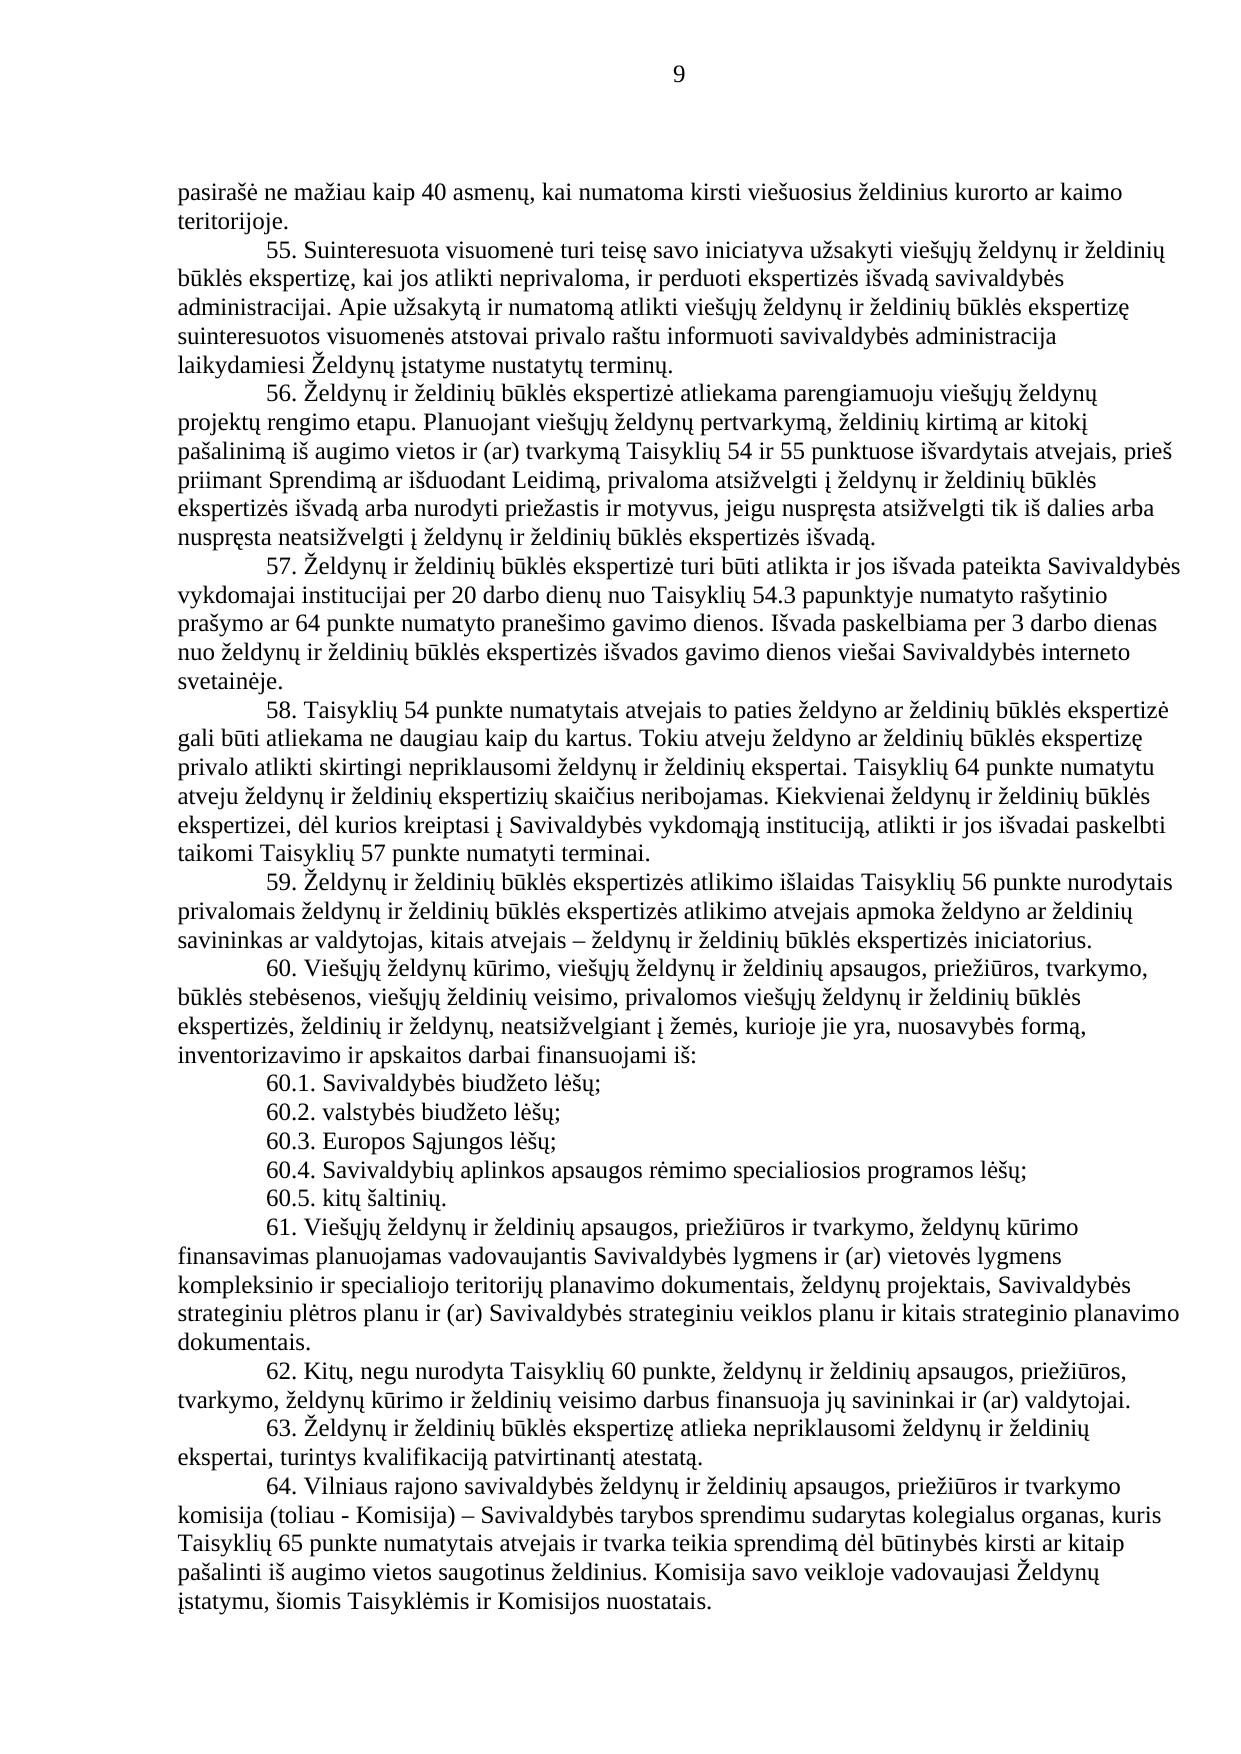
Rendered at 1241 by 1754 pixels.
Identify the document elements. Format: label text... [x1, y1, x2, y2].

text 57. Želdynų ir želdinių būklės ekspertizė turi būti atlikta ir jos išvada pateikta Savivaldybės vykdomajai institucijai per 20 darbo dienų nuo Taisyklių 54.3 papunktyje numatyto rašytinio prašymo ar 64 punkte numatyto pranešimo gavimo dienos. Išvada paskelbiama per 3 darbo dienas nuo želdynų ir želdinių būklės ekspertizės išvados gavimo dienos viešai Savivaldybės interneto svetainėje. [177, 551, 1181, 695]
text 60.5. kitų šaltinių. [177, 1183, 1181, 1212]
text 60.1. Savivaldybės biudžeto lėšų; [177, 1068, 1181, 1097]
text 63. Želdynų ir želdinių būklės ekspertizę atlieka nepriklausomi želdynų ir želdinių ekspertai, turintys kvalifikaciją patvirtinantį atestatą. [177, 1413, 1181, 1471]
text 61. Viešųjų želdynų ir želdinių apsaugos, priežiūros ir tvarkymo, želdynų kūrimo finansavimas planuojamas vadovaujantis Savivaldybės lygmens ir (ar) vietovės lygmens kompleksinio ir specialiojo teritorijų planavimo dokumentais, želdynų projektais, Savivaldybės strateginiu plėtros planu ir (ar) Savivaldybės strateginiu veiklos planu ir kitais strateginio planavimo dokumentais. [177, 1212, 1181, 1356]
text 58. Taisyklių 54 punkte numatytais atvejais to paties želdyno ar želdinių būklės ekspertizė gali būti atliekama ne daugiau kaip du kartus. Tokiu atveju želdyno ar želdinių būklės ekspertizę privalo atlikti skirtingi nepriklausomi želdynų ir želdinių ekspertai. Taisyklių 64 punkte numatytu atveju želdynų ir želdinių ekspertizių skaičius neribojamas. Kiekvienai želdynų ir želdinių būklės ekspertizei, dėl kurios kreiptasi į Savivaldybės vykdomąją instituciją, atlikti ir jos išvadai paskelbti taikomi Taisyklių 57 punkte numatyti terminai. [177, 695, 1181, 867]
text 64. Vilniaus rajono savivaldybės želdynų ir želdinių apsaugos, priežiūros ir tvarkymo komisija (toliau - Komisija) – Savivaldybės tarybos sprendimu sudarytas kolegialus organas, kuris Taisyklių 65 punkte numatytais atvejais ir tvarka teikia sprendimą dėl būtinybės kirsti ar kitaip pašalinti iš augimo vietos saugotinus želdinius. Komisija savo veikloje vadovaujasi Želdynų įstatymu, šiomis Taisyklėmis ir Komisijos nuostatais. [177, 1471, 1181, 1615]
text 62. Kitų, negu nurodyta Taisyklių 60 punkte, želdynų ir želdinių apsaugos, priežiūros, tvarkymo, želdynų kūrimo ir želdinių veisimo darbus finansuoja jų savininkai ir (ar) valdytojai. [177, 1356, 1181, 1413]
text 60.4. Savivaldybių aplinkos apsaugos rėmimo specialiosios programos lėšų; [177, 1155, 1181, 1183]
text 60.2. valstybės biudžeto lėšų; [177, 1097, 1181, 1126]
text 60.3. Europos Sąjungos lėšų; [177, 1126, 1181, 1155]
text 55. Suinteresuota visuomenė turi teisę savo iniciatyva užsakyti viešųjų želdynų ir želdinių būklės ekspertizę, kai jos atlikti neprivaloma, ir perduoti ekspertizės išvadą savivaldybės administracijai. Apie užsakytą ir numatomą atlikti viešųjų želdynų ir želdinių būklės ekspertizę suinteresuotos visuomenės atstovai privalo raštu informuoti savivaldybės administracija laikydamiesi Želdynų įstatyme nustatytų terminų. [177, 235, 1181, 378]
text 60. Viešųjų želdynų kūrimo, viešųjų želdynų ir želdinių apsaugos, priežiūros, tvarkymo, būklės stebėsenos, viešųjų želdinių veisimo, privalomos viešųjų želdynų ir želdinių būklės ekspertizės, želdinių ir želdynų, neatsižvelgiant į žemės, kurioje jie yra, nuosavybės formą, inventorizavimo ir apskaitos darbai finansuojami iš: [177, 953, 1181, 1068]
text 59. Želdynų ir želdinių būklės ekspertizės atlikimo išlaidas Taisyklių 56 punkte nurodytais privalomais želdynų ir želdinių būklės ekspertizės atlikimo atvejais apmoka želdyno ar želdinių savininkas ar valdytojas, kitais atvejais – želdynų ir želdinių būklės ekspertizės iniciatorius. [177, 867, 1181, 953]
text pasirašė ne mažiau kaip 40 asmenų, kai numatoma kirsti viešuosius želdinius kurorto ar kaimo teritorijoje. [177, 177, 1181, 235]
text 56. Želdynų ir želdinių būklės ekspertizė atliekama parengiamuoju viešųjų želdynų projektų rengimo etapu. Planuojant viešųjų želdynų pertvarkymą, želdinių kirtimą ar kitokį pašalinimą iš augimo vietos ir (ar) tvarkymą Taisyklių 54 ir 55 punktuose išvardytais atvejais, prieš priimant Sprendimą ar išduodant Leidimą, privaloma atsižvelgti į želdynų ir želdinių būklės ekspertizės išvadą arba nurodyti priežastis ir motyvus, jeigu nuspręsta atsižvelgti tik iš dalies arba nuspręsta neatsižvelgti į želdynų ir želdinių būklės ekspertizės išvadą. [177, 378, 1181, 551]
